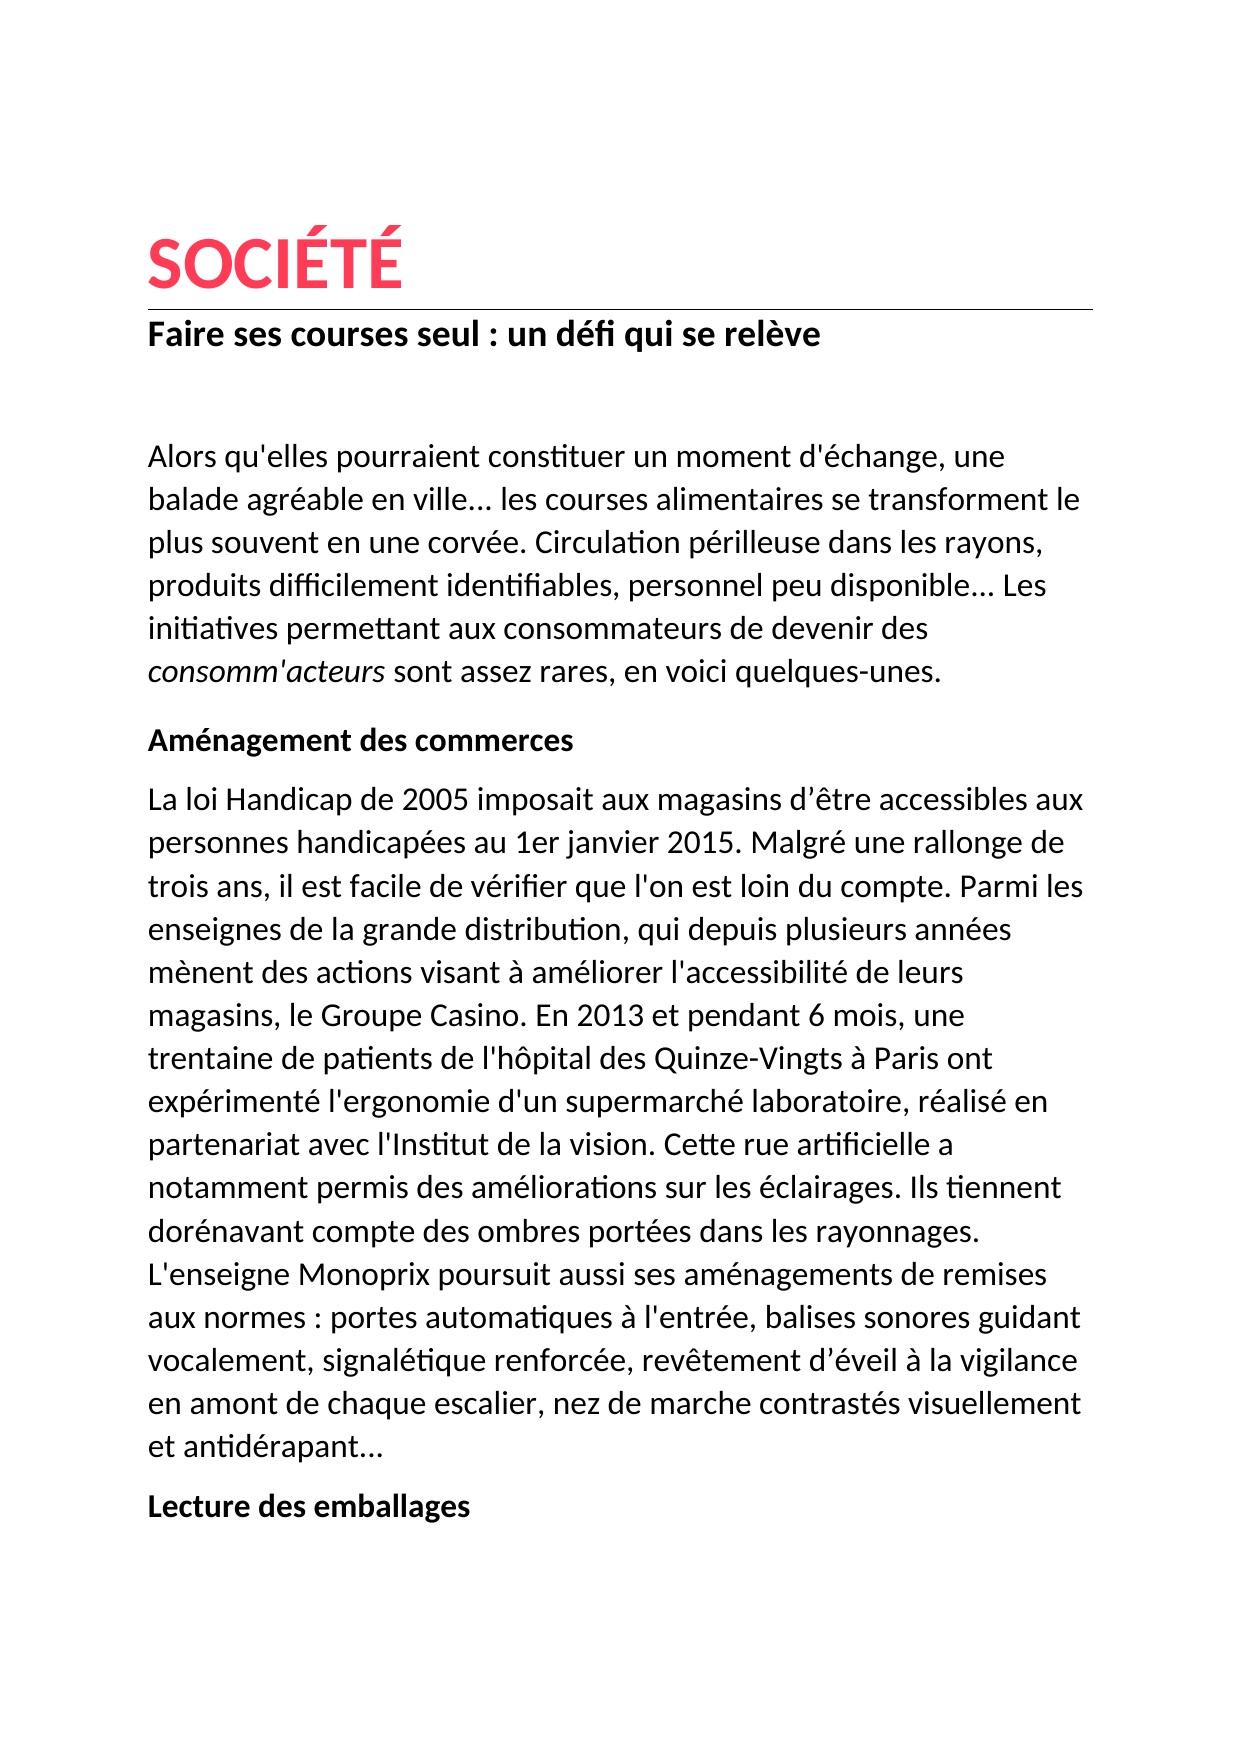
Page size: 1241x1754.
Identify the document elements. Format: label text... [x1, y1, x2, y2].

text Alors qu'elles pourraient constituer un moment d'échange, une balade agréable en ville... les courses alimentaires se transforment le plus souvent en une corvée. Circulation périlleuse dans les rayons, produits difficilement identifiables, personnel peu disponible... Les initiatives permettant aux consommateurs de devenir des consomm'acteurs sont assez rares, en voici quelques-unes. [148, 435, 1093, 691]
text La loi Handicap de 2005 imposait aux magasins d’être accessibles aux personnes handicapées au 1er janvier 2015. Malgré une rallonge de trois ans, il est facile de vérifier que l'on est loin du compte. Parmi les enseignes de la grande distribution, qui depuis plusieurs années mènent des actions visant à améliorer l'accessibilité de leurs magasins, le Groupe Casino. En 2013 et pendant 6 mois, une trentaine de patients de l'hôpital des Quinze-Vingts à Paris ont expérimenté l'ergonomie d'un supermarché laboratoire, réalisé en partenariat avec l'Institut de la vision. Cette rue artificielle a notamment permis des améliorations sur les éclairages. Ils tiennent dorénavant compte des ombres portées dans les rayonnages. L'enseigne Monoprix poursuit aussi ses aménagements de remises aux normes : portes automatiques à l'entrée, balises sonores guidant vocalement, signalétique renforcée, revêtement d’éveil à la vigilance en amont de chaque escalier, nez de marche contrastés visuellement et antidérapant... [148, 778, 1093, 1466]
text SOCIÉTÉ [148, 215, 1093, 309]
text Aménagement des commerces [148, 719, 1093, 759]
text Lecture des emballages [148, 1485, 1093, 1526]
text Faire ses courses seul : un défi qui se relève [148, 310, 1093, 356]
